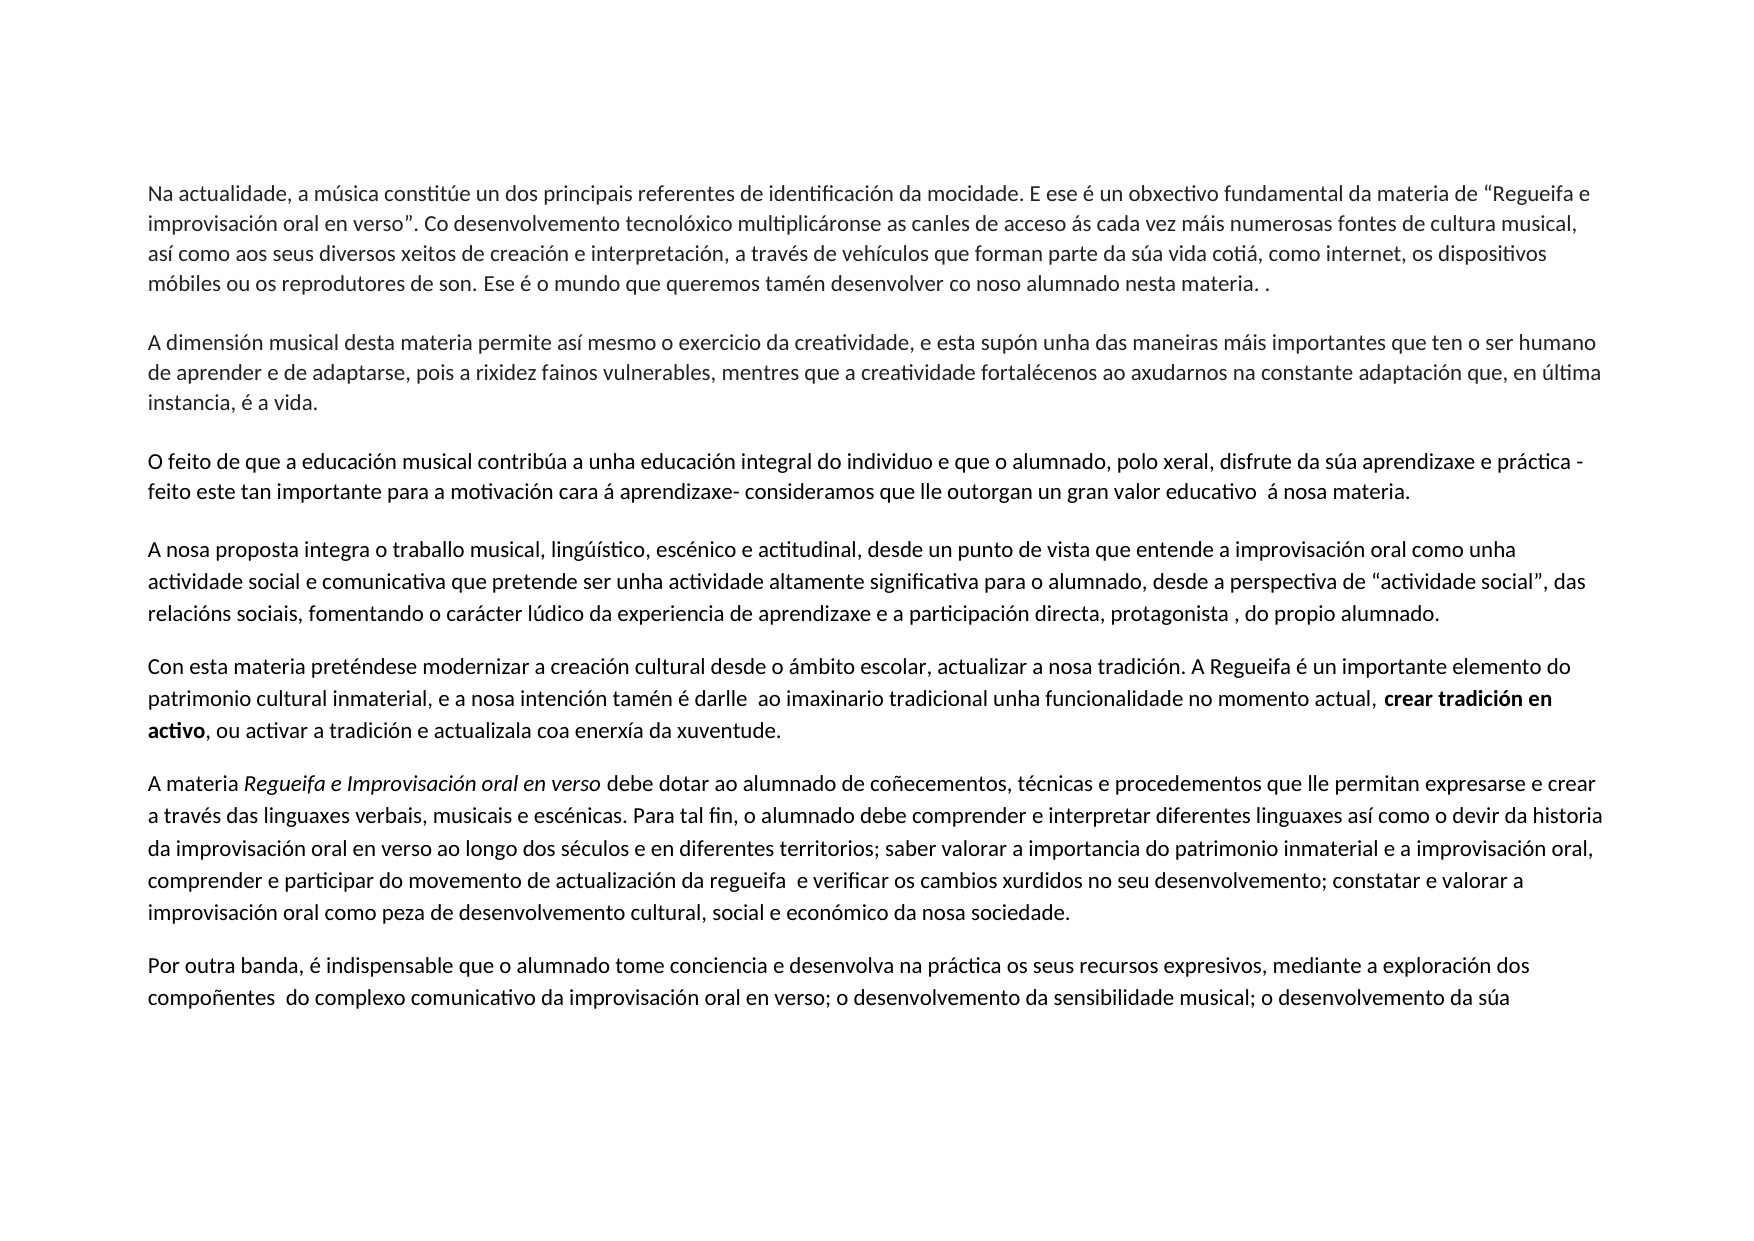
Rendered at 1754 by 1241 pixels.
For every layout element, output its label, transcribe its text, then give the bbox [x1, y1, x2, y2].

text Na actualidade, a música constitúe un dos principais referentes de identificación da mocidade. E ese é un obxectivo fundamental da materia de “Regueifa e improvisación oral en verso”. Co desenvolvemento tecnolóxico multiplicáronse as canles de acceso ás cada vez máis numerosas fontes de cultura musical, así como aos seus diversos xeitos de creación e interpretación, a través de vehículos que forman parte da súa vida cotiá, como internet, os dispositivos móbiles ou os reprodutores de son. Ese é o mundo que queremos tamén desenvolver co noso alumnado nesta materia. . [148, 177, 1606, 297]
text O feito de que a educación musical contribúa a unha educación integral do individuo e que o alumnado, polo xeral, disfrute da súa aprendizaxe e práctica -feito este tan importante para a motivación cara á aprendizaxe- consideramos que lle outorgan un gran valor educativo á nosa materia. [148, 446, 1606, 506]
text A nosa proposta integra o traballo musical, lingúístico, escénico e actitudinal, desde un punto de vista que entende a improvisación oral como unha actividade social e comunicativa que pretende ser unha actividade altamente significativa para o alumnado, desde a perspectiva de “actividade social”, das relacións sociais, fomentando o carácter lúdico da experiencia de aprendizaxe e a participación directa, protagonista , do propio alumnado. [148, 535, 1606, 627]
text A materia Regueifa e Improvisación oral en verso debe dotar ao alumnado de coñecementos, técnicas e procedementos que lle permitan expresarse e crear a través das linguaxes verbais, musicais e escénicas. Para tal fin, o alumnado debe comprender e interpretar diferentes linguaxes así como o devir da historia da improvisación oral en verso ao longo dos séculos e en diferentes territorios; saber valorar a importancia do patrimonio inmaterial e a improvisación oral, comprender e participar do movemento de actualización da regueifa e verificar os cambios xurdidos no seu desenvolvemento; constatar e valorar a improvisación oral como peza de desenvolvemento cultural, social e económico da nosa sociedade. [148, 769, 1606, 926]
text Por outra banda, é indispensable que o alumnado tome conciencia e desenvolva na práctica os seus recursos expresivos, mediante a exploración dos compoñentes do complexo comunicativo da improvisación oral en verso; o desenvolvemento da sensibilidade musical; o desenvolvemento da súa [148, 951, 1606, 1011]
text A dimensión musical desta materia permite así mesmo o exercicio da creatividade, e esta supón unha das maneiras máis importantes que ten o ser humano de aprender e de adaptarse, pois a rixidez fainos vulnerables, mentres que a creatividade fortalécenos ao axudarnos na constante adaptación que, en última instancia, é a vida. [148, 326, 1606, 416]
text Con esta materia preténdese modernizar a creación cultural desde o ámbito escolar, actualizar a nosa tradición. A Regueifa é un importante elemento do patrimonio cultural inmaterial, e a nosa intención tamén é darlle ao imaxinario tradicional unha funcionalidade no momento actual, crear tradición en activo, ou activar a tradición e actualizala coa enerxía da xuventude. [148, 652, 1606, 744]
